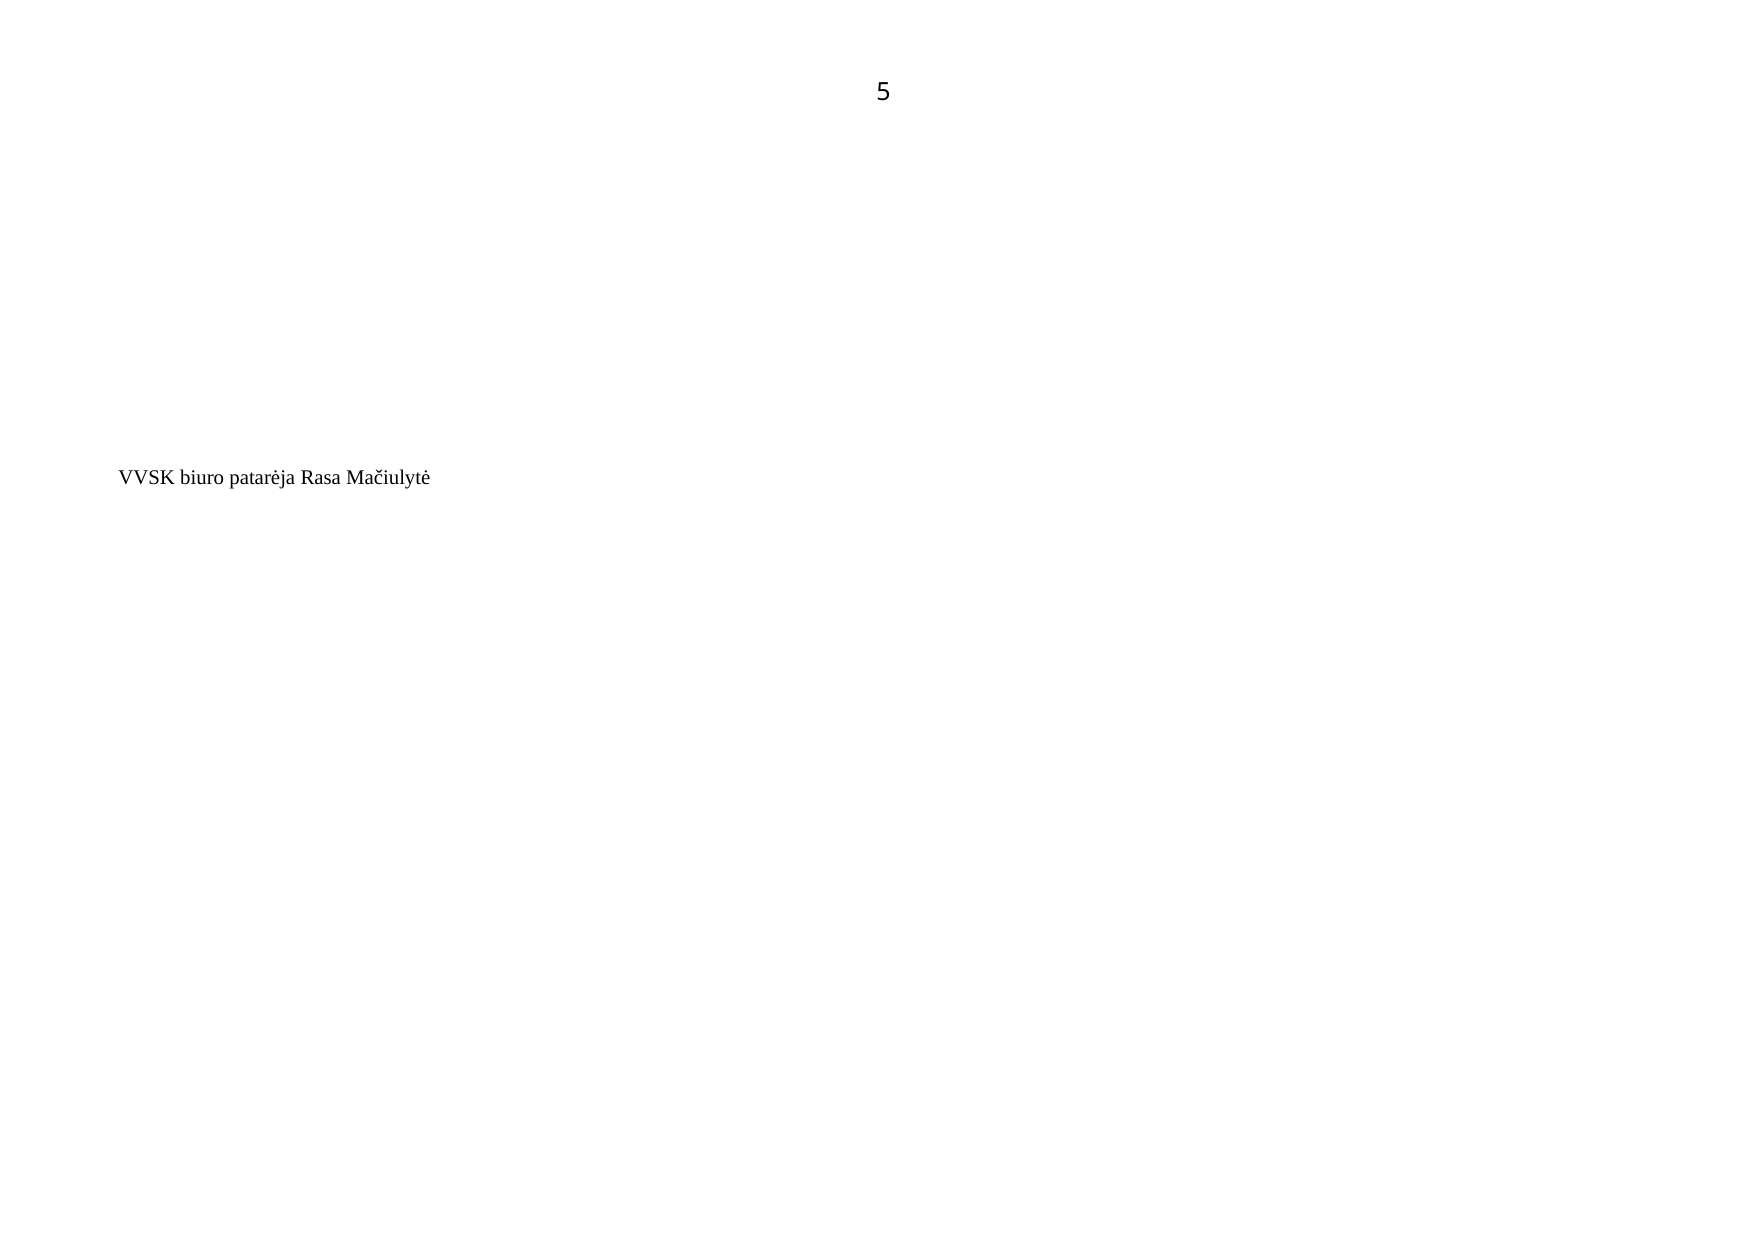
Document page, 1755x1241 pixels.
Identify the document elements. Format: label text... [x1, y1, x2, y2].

text VVSK biuro patarėja Rasa Mačiulytė [118, 465, 1636, 489]
